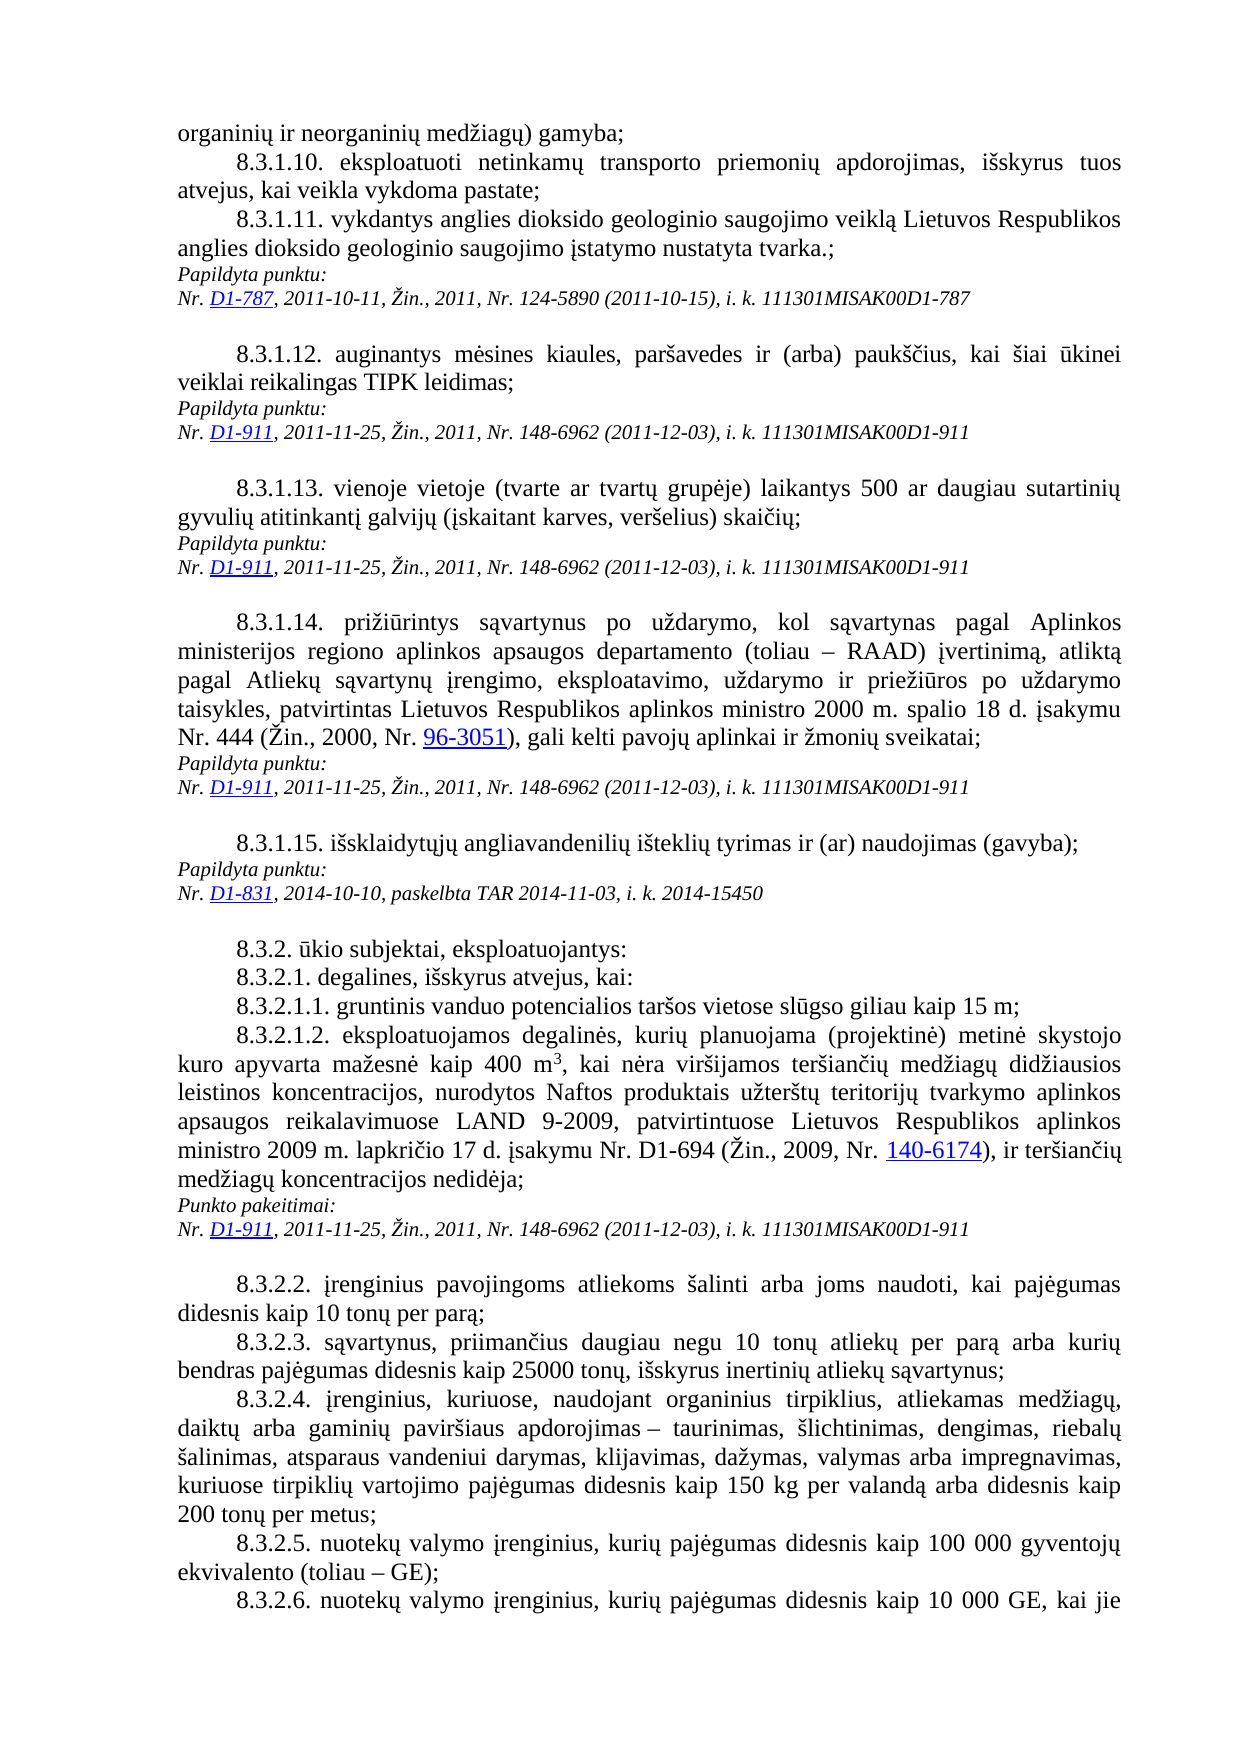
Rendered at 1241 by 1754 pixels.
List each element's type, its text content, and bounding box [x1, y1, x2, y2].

text Nr. D1-787, 2011-10-11, Žin., 2011, Nr. 124-5890 (2011-10-15), i. k. 111301MISAK00D1-787 [177, 286, 1122, 310]
text 8.3.1.15. išsklaidytųjų angliavandenilių išteklių tyrimas ir (ar) naudojimas (gavyba); [177, 828, 1122, 857]
text 8.3.1.14. prižiūrintys sąvartynus po uždarymo, kol sąvartynas pagal Aplinkos ministerijos regiono aplinkos apsaugos departamento (toliau – RAAD) įvertinimą, atliktą pagal Atliekų sąvartynų įrengimo, eksploatavimo, uždarymo ir priežiūros po uždarymo taisykles, patvirtintas Lietuvos Respublikos aplinkos ministro 2000 m. spalio 18 d. įsakymu Nr. 444 (Žin., 2000, Nr. 96-3051), gali kelti pavojų aplinkai ir žmonių sveikatai; [177, 607, 1122, 751]
text 8.3.1.13. vienoje vietoje (tvarte ar tvartų grupėje) laikantys 500 ar daugiau sutartinių gyvulių atitinkantį galvijų (įskaitant karves, veršelius) skaičių; [177, 473, 1122, 531]
text 8.3.2. ūkio subjektai, eksploatuojantys: [177, 934, 1122, 962]
text 8.3.2.3. sąvartynus, priimančius daugiau negu 10 tonų atliekų per parą arba kurių bendras pajėgumas didesnis kaip 25000 tonų, išskyrus inertinių atliekų sąvartynus; [177, 1327, 1122, 1384]
text Papildyta punktu: [177, 751, 1122, 775]
text 8.3.2.1.1. gruntinis vanduo potencialios taršos vietose slūgso giliau kaip 15 m; [177, 991, 1122, 1020]
text 8.3.2.2. įrenginius pavojingoms atliekoms šalinti arba joms naudoti, kai pajėgumas didesnis kaip 10 tonų per parą; [177, 1269, 1122, 1327]
text Nr. D1-831, 2014-10-10, paskelbta TAR 2014-11-03, i. k. 2014-15450 [177, 881, 1122, 905]
text Papildyta punktu: [177, 857, 1122, 881]
text Punkto pakeitimai: [177, 1192, 1122, 1217]
text Nr. D1-911, 2011-11-25, Žin., 2011, Nr. 148-6962 (2011-12-03), i. k. 111301MISAK00D1-911 [177, 420, 1122, 444]
text 8.3.1.12. auginantys mėsines kiaules, paršavedes ir (arba) paukščius, kai šiai ūkinei veiklai reikalingas TIPK leidimas; [177, 339, 1122, 396]
text 8.3.1.10. eksploatuoti netinkamų transporto priemonių apdorojimas, išskyrus tuos atvejus, kai veikla vykdoma pastate; [177, 147, 1122, 204]
text 8.3.2.4. įrenginius, kuriuose, naudojant organinius tirpiklius, atliekamas medžiagų, daiktų arba gaminių paviršiaus apdorojimas – taurinimas, šlichtinimas, dengimas, riebalų šalinimas, atsparaus vandeniui darymas, klijavimas, dažymas, valymas arba impregnavimas, kuriuose tirpiklių vartojimo pajėgumas didesnis kaip 150 kg per valandą arba didesnis kaip 200 tonų per metus; [177, 1384, 1122, 1528]
text 8.3.2.6. nuotekų valymo įrenginius, kurių pajėgumas didesnis kaip 10 000 GE, kai jie [177, 1586, 1122, 1614]
text 8.3.2.1.2. eksploatuojamos degalinės, kurių planuojama (projektinė) metinė skystojo kuro apyvarta mažesnė kaip 400 m3, kai nėra viršijamos teršiančių medžiagų didžiausios leistinos koncentracijos, nurodytos Naftos produktais užterštų teritorijų tvarkymo aplinkos apsaugos reikalavimuose LAND 9-2009, patvirtintuose Lietuvos Respublikos aplinkos ministro 2009 m. lapkričio 17 d. įsakymu Nr. D1-694 (Žin., 2009, Nr. 140-6174), ir teršiančių medžiagų koncentracijos nedidėja; [177, 1020, 1122, 1192]
text Nr. D1-911, 2011-11-25, Žin., 2011, Nr. 148-6962 (2011-12-03), i. k. 111301MISAK00D1-911 [177, 555, 1122, 579]
text organinių ir neorganinių medžiagų) gamyba; [177, 118, 1122, 147]
text 8.3.2.1. degalines, išskyrus atvejus, kai: [177, 962, 1122, 991]
text Nr. D1-911, 2011-11-25, Žin., 2011, Nr. 148-6962 (2011-12-03), i. k. 111301MISAK00D1-911 [177, 1217, 1122, 1241]
text Nr. D1-911, 2011-11-25, Žin., 2011, Nr. 148-6962 (2011-12-03), i. k. 111301MISAK00D1-911 [177, 775, 1122, 799]
text 8.3.2.5. nuotekų valymo įrenginius, kurių pajėgumas didesnis kaip 100 000 gyventojų ekvivalento (toliau – GE); [177, 1528, 1122, 1586]
text Papildyta punktu: [177, 531, 1122, 555]
text 8.3.1.11. vykdantys anglies dioksido geologinio saugojimo veiklą Lietuvos Respublikos anglies dioksido geologinio saugojimo įstatymo nustatyta tvarka.; [177, 204, 1122, 262]
text Papildyta punktu: [177, 262, 1122, 286]
text Papildyta punktu: [177, 396, 1122, 420]
